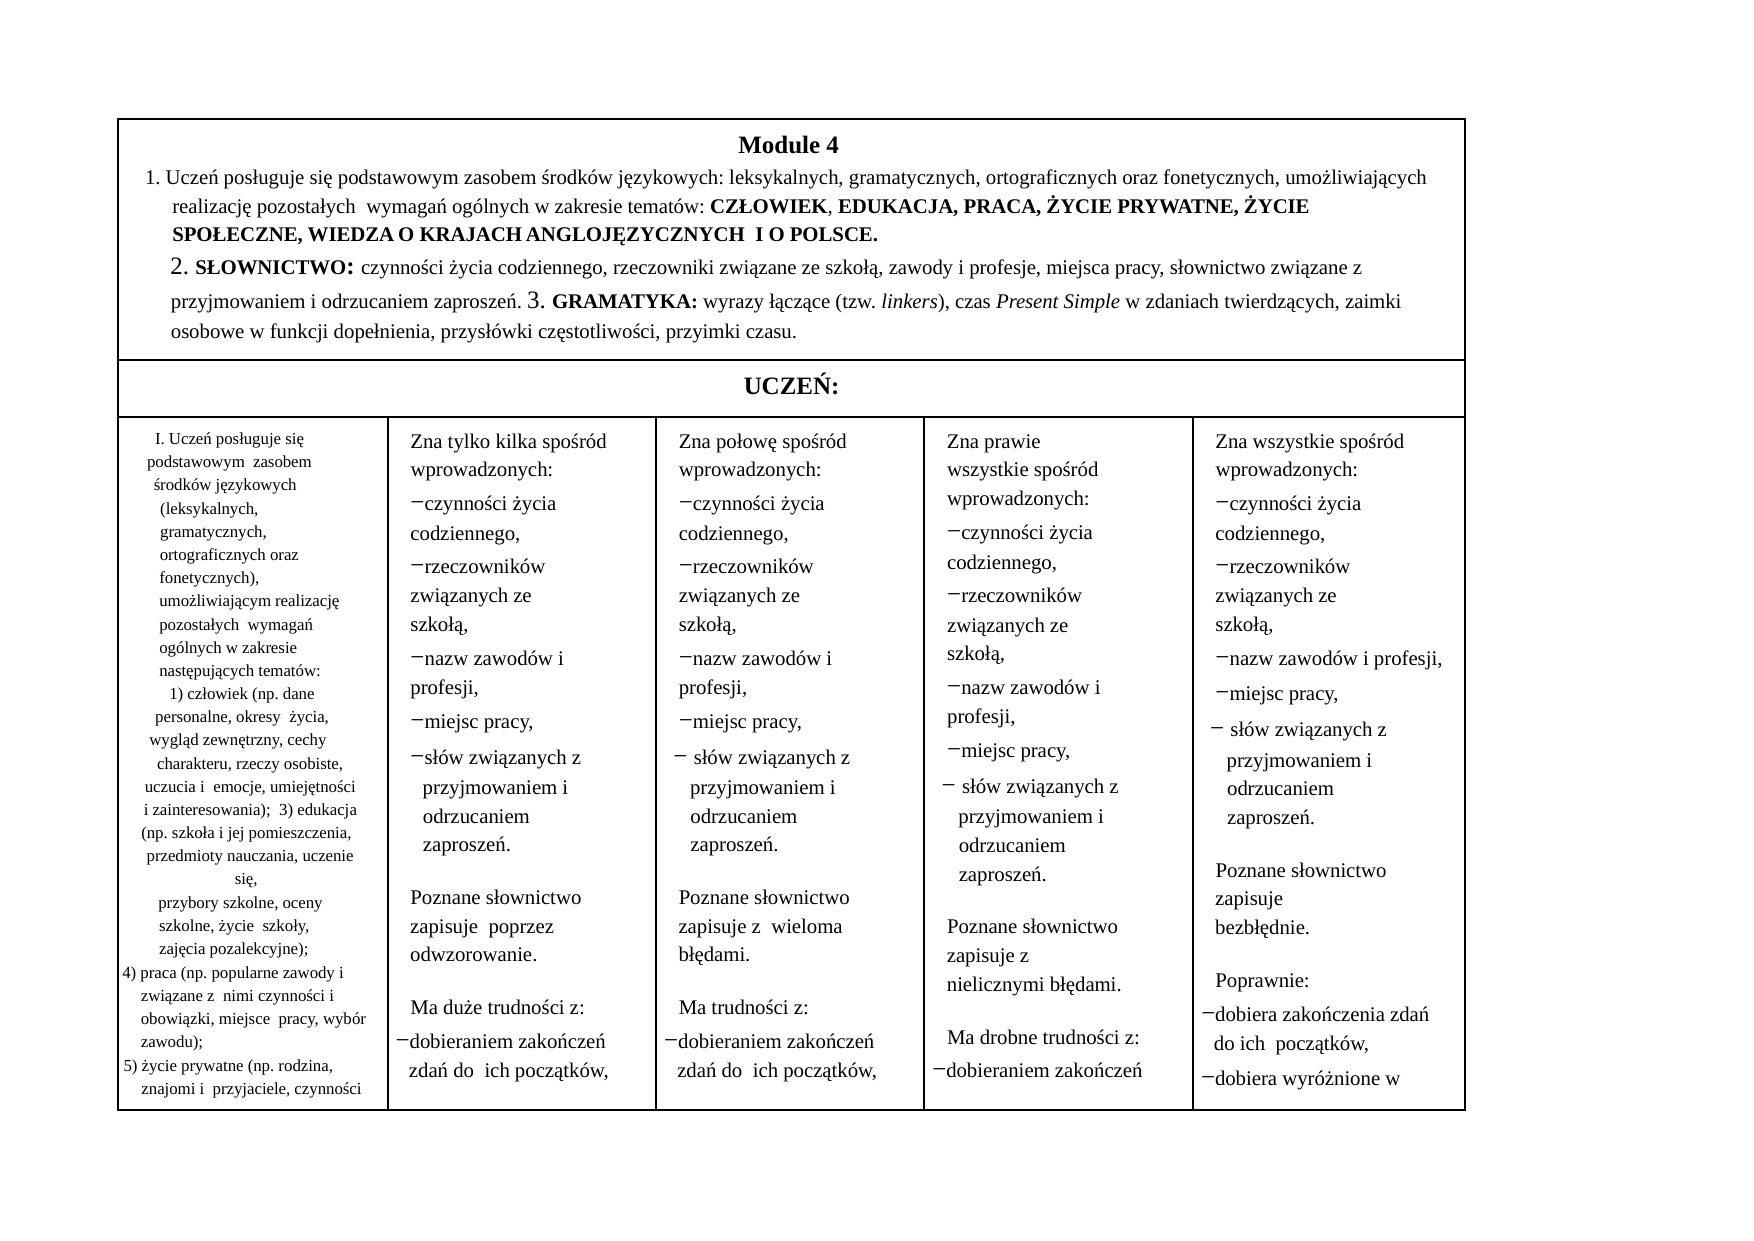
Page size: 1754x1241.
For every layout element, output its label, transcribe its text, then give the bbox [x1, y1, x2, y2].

table_cell Zna połowę spośród wprowadzonych: −czynności życia codziennego, −rzeczowników związanych ze szkołą, −nazw zawodów i profesji, −miejsc pracy, − słów związanych z przyjmowaniem i odrzucaniem zaproszeń. Poznane słownictwo zapisuje z wieloma błędami. Ma trudności z: −dobieraniem zakończeń zdań do ich początków, [657, 418, 923, 1108]
table_cell Zna prawie wszystkie spośród wprowadzonych: −czynności życia codziennego, −rzeczowników związanych ze szkołą, −nazw zawodów i profesji, −miejsc pracy, − słów związanych z przyjmowaniem i odrzucaniem zaproszeń. Poznane słownictwo zapisuje z nielicznymi błędami. Ma drobne trudności z: −dobieraniem zakończeń [925, 418, 1192, 1108]
table_cell I. Uczeń posługuje się podstawowym zasobem środków językowych (leksykalnych, gramatycznych, ortograficznych oraz fonetycznych), umożliwiającym realizację pozostałych wymagań ogólnych w zakresie następujących tematów: 1) człowiek (np. dane personalne, okresy życia, wygląd zewnętrzny, cechy charakteru, rzeczy osobiste, uczucia i emocje, umiejętności i zainteresowania); 3) edukacja (np. szkoła i jej pomieszczenia, przedmioty nauczania, uczenie się, przybory szkolne, oceny szkolne, życie szkoły, zajęcia pozalekcyjne); 4) praca (np. popularne zawody i związane z nimi czynności i obowiązki, miejsce pracy, wybór zawodu); 5) życie prywatne (np. rodzina, znajomi i przyjaciele, czynności [119, 418, 387, 1108]
table_cell UCZEŃ: [119, 361, 1464, 416]
table_cell Module 4 1. Uczeń posługuje się podstawowym zasobem środków językowych: leksykalnych, gramatycznych, ortograficznych oraz fonetycznych, umożliwiających realizację pozostałych wymagań ogólnych w zakresie tematów: CZŁOWIEK, EDUKACJA, PRACA, ŻYCIE PRYWATNE, ŻYCIE SPOŁECZNE, WIEDZA O KRAJACH ANGLOJĘZYCZNYCH I O POLSCE. 2. SŁOWNICTWO: czynności życia codziennego, rzeczowniki związane ze szkołą, zawody i profesje, miejsca pracy, słownictwo związane z przyjmowaniem i odrzucaniem zaproszeń. 3. GRAMATYKA: wyrazy łączące (tzw. linkers), czas Present Simple w zdaniach twierdzących, zaimki osobowe w funkcji dopełnienia, przysłówki częstotliwości, przyimki czasu. [119, 120, 1464, 359]
table_cell Zna tylko kilka spośród wprowadzonych: −czynności życia codziennego, −rzeczowników związanych ze szkołą, −nazw zawodów i profesji, −miejsc pracy, −słów związanych z przyjmowaniem i odrzucaniem zaproszeń. Poznane słownictwo zapisuje poprzez odwzorowanie. Ma duże trudności z: −dobieraniem zakończeń zdań do ich początków, [389, 418, 655, 1108]
table_cell Zna wszystkie spośród wprowadzonych: −czynności życia codziennego, −rzeczowników związanych ze szkołą, −nazw zawodów i profesji, −miejsc pracy, − słów związanych z przyjmowaniem i odrzucaniem zaproszeń. Poznane słownictwo zapisuje bezbłędnie. Poprawnie: −dobiera zakończenia zdań do ich początków, −dobiera wyróżnione w [1194, 418, 1464, 1108]
